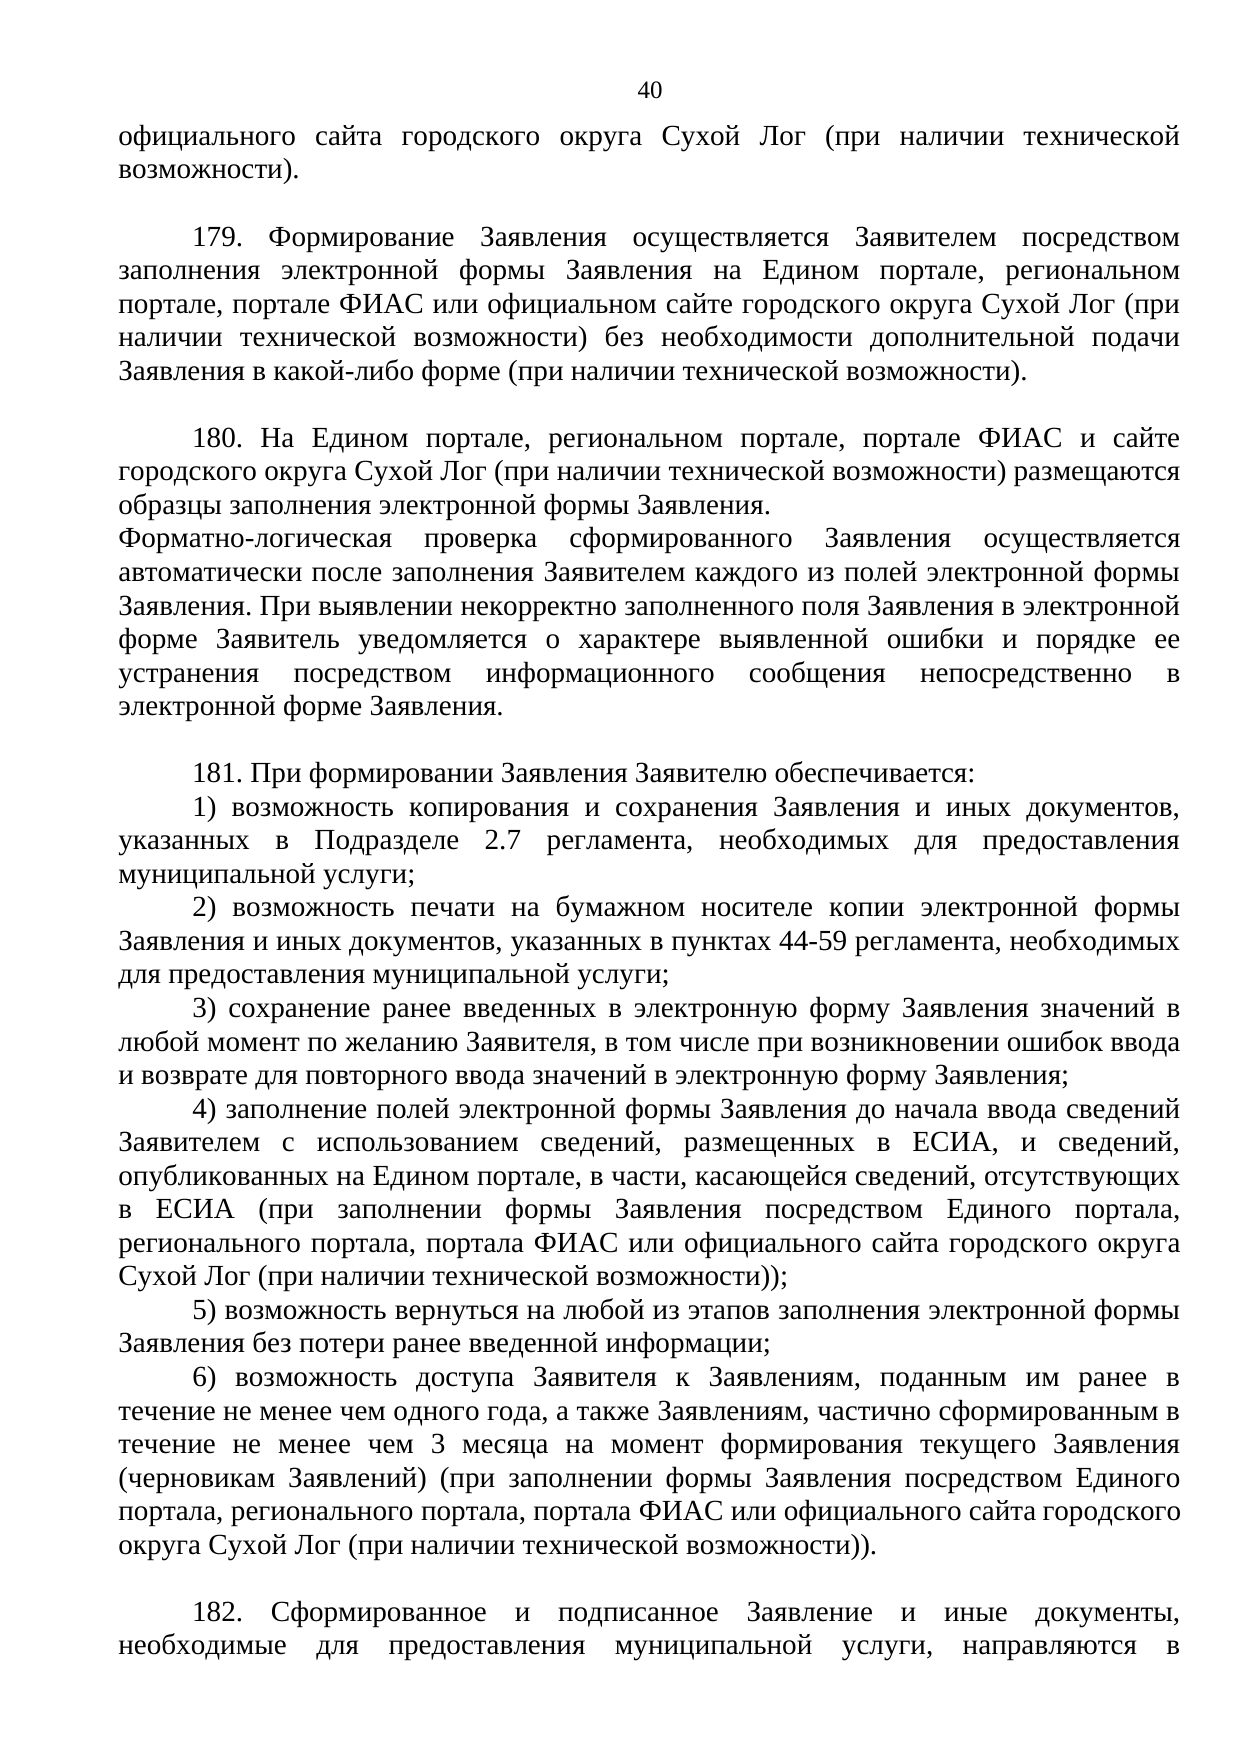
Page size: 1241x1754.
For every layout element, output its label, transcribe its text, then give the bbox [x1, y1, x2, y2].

text 6) возможность доступа Заявителя к Заявлениям, поданным им ранее в течение не менее чем одного года, а также Заявлениям, частично сформированным в течение не менее чем 3 месяца на момент формирования текущего Заявления (черновикам Заявлений) (при заполнении формы Заявления посредством Единого портала, регионального портала, портала ФИАС или официального сайта городского округа Сухой Лог (при наличии технической возможности)). [118, 1359, 1181, 1560]
text 3) сохранение ранее введенных в электронную форму Заявления значений в любой момент по желанию Заявителя, в том числе при возникновении ошибок ввода и возврате для повторного ввода значений в электронную форму Заявления; [118, 990, 1181, 1091]
text 5) возможность вернуться на любой из этапов заполнения электронной формы Заявления без потери ранее введенной информации; [118, 1292, 1181, 1359]
text 180. На Едином портале, региональном портале, портале ФИАС и сайте городского округа Сухой Лог (при наличии технической возможности) размещаются образцы заполнения электронной формы Заявления. [118, 420, 1181, 521]
text 2) возможность печати на бумажном носителе копии электронной формы Заявления и иных документов, указанных в пунктах 44-59 регламента, необходимых для предоставления муниципальной услуги; [118, 889, 1181, 990]
text 4) заполнение полей электронной формы Заявления до начала ввода сведений Заявителем с использованием сведений, размещенных в ЕСИА, и сведений, опубликованных на Едином портале, в части, касающейся сведений, отсутствующих в ЕСИА (при заполнении формы Заявления посредством Единого портала, регионального портала, портала ФИАС или официального сайта городского округа Сухой Лог (при наличии технической возможности)); [118, 1091, 1181, 1292]
text 1) возможность копирования и сохранения Заявления и иных документов, указанных в Подразделе 2.7 регламента, необходимых для предоставления муниципальной услуги; [118, 789, 1181, 889]
text 182. Сформированное и подписанное Заявление и иные документы, необходимые для предоставления муниципальной услуги, направляются в [118, 1594, 1181, 1661]
text 179. Формирование Заявления осуществляется Заявителем посредством заполнения электронной формы Заявления на Едином портале, региональном портале, портале ФИАС или официальном сайте городского округа Сухой Лог (при наличии технической возможности) без необходимости дополнительной подачи Заявления в какой-либо форме (при наличии технической возможности). [118, 219, 1181, 386]
text 181. При формировании Заявления Заявителю обеспечивается: [118, 755, 1181, 789]
text Форматно-логическая проверка сформированного Заявления осуществляется автоматически после заполнения Заявителем каждого из полей электронной формы Заявления. При выявлении некорректно заполненного поля Заявления в электронной форме Заявитель уведомляется о характере выявленной ошибки и порядке ее устранения посредством информационного сообщения непосредственно в электронной форме Заявления. [118, 521, 1181, 722]
text официального сайта городского округа Сухой Лог (при наличии технической возможности). [118, 118, 1181, 185]
